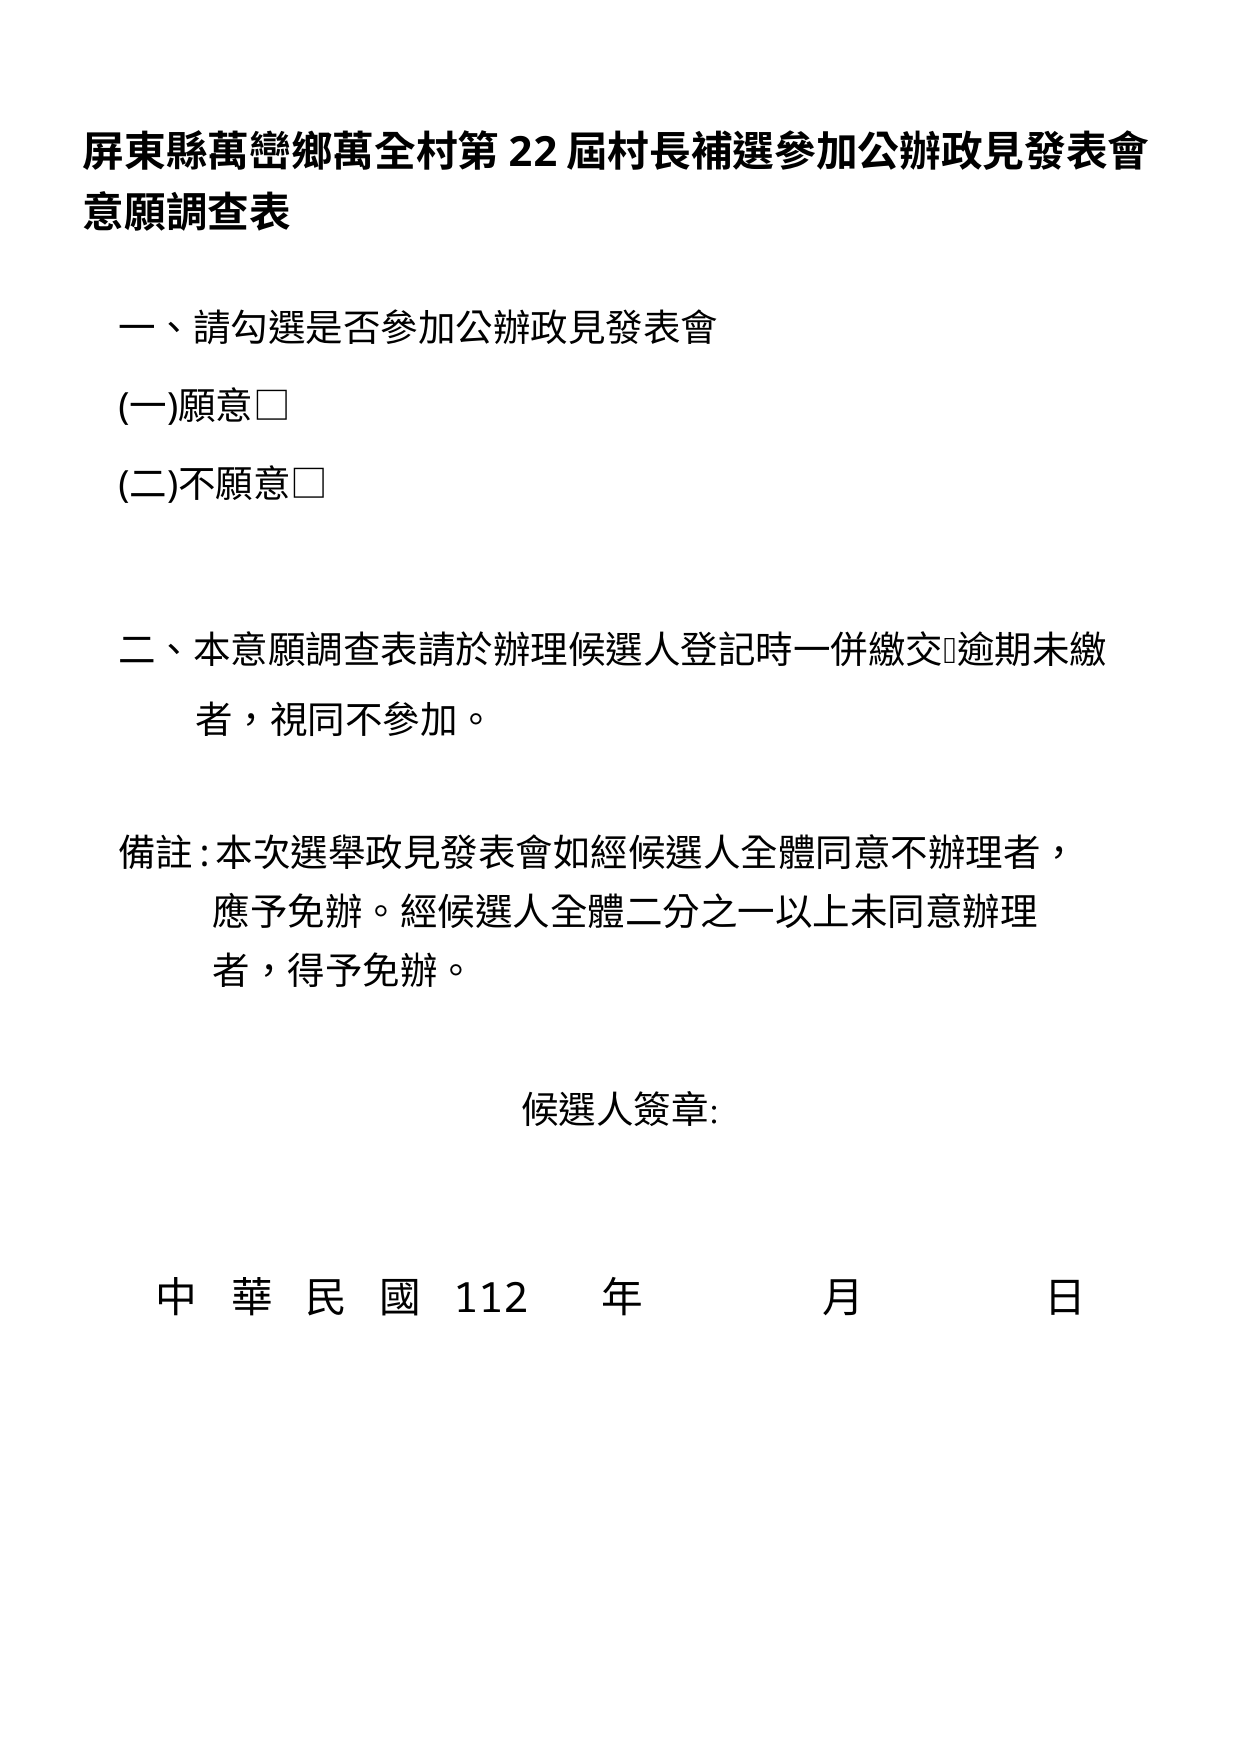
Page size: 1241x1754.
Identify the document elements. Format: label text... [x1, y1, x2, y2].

text 二、本意願調查表請於辦理候選人登記時一併繳交，逾期未繳者，視同不參加。 [118, 606, 1122, 748]
text 備註:本次選舉政見發表會如經候選人全體同意不辦理者，應予免辦。經候選人全體二分之一以上未同意辦理者，得予免辦。 [118, 819, 1069, 996]
text (一)願意□ [118, 376, 1122, 430]
text 一、請勾選是否參加公辦政見發表會 [118, 298, 1122, 352]
text 候選人簽章: [118, 1067, 1122, 1138]
text 屏東縣萬巒鄉萬全村第22屆村長補選參加公辦政見發表會意願調查表 [83, 118, 1157, 239]
text 中 華 民 國 112 年 月 日 [118, 1256, 1122, 1327]
text (二)不願意□ [118, 454, 1122, 508]
